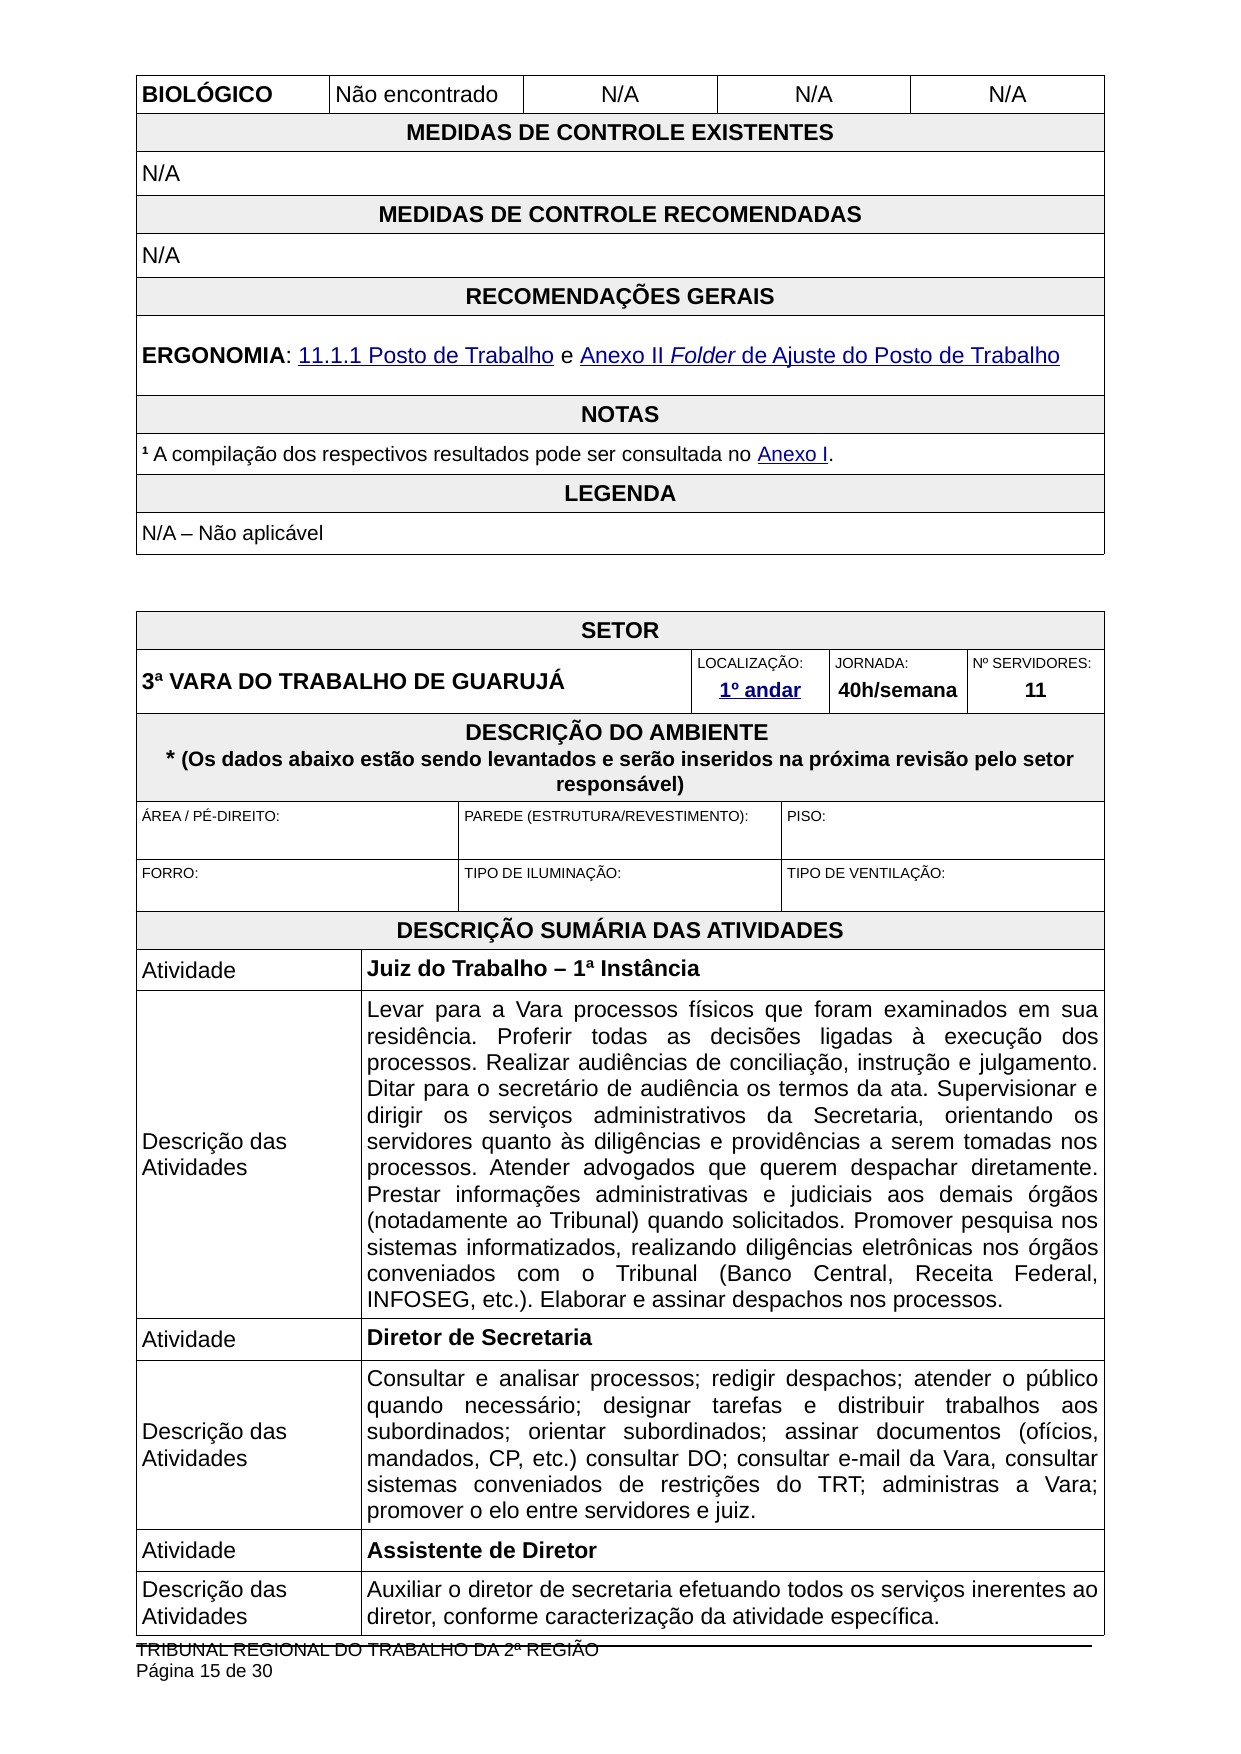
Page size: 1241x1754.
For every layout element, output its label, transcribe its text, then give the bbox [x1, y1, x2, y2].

table_cell N/A [137, 234, 1104, 277]
table_cell JORNADA: 40h/semana [830, 650, 967, 713]
table_cell DESCRIÇÃO DO AMBIENTE * (Os dados abaixo estão sendo levantados e serão inseridos na próxima revisão pelo setor responsável) [137, 714, 1104, 801]
table_cell N/A [524, 76, 717, 113]
table_cell N/A [911, 76, 1104, 113]
table_cell PAREDE (ESTRUTURA/REVESTIMENTO): [459, 802, 781, 859]
table_cell Descrição das Atividades [137, 1361, 361, 1529]
table_cell Nº SERVIDORES: 11 [968, 650, 1104, 713]
table_cell MEDIDAS DE CONTROLE RECOMENDADAS [137, 196, 1104, 233]
table_cell Não encontrado [330, 76, 523, 113]
table_cell ERGONOMIA: 11.1.1 Posto de Trabalho e Anexo II Folder de Ajuste do Posto de Trabalho [137, 316, 1104, 395]
table_header SETOR [137, 612, 1104, 649]
table_cell Consultar e analisar processos; redigir despachos; atender o público quando necessário; designar tarefas e distribuir trabalhos aos subordinados; orientar subordinados; assinar documentos (ofícios, mandados, CP, etc.) consultar DO; consultar e-mail da Vara, consultar sistemas conveniados de restrições do TRT; administras a Vara; promover o elo entre servidores e juiz. [362, 1361, 1104, 1529]
table_cell Atividade [137, 950, 361, 990]
table_cell BIOLÓGICO [137, 76, 329, 113]
table_cell Descrição das Atividades [137, 1572, 361, 1635]
table_cell Assistente de Diretor [362, 1530, 1104, 1571]
table_cell Auxiliar o diretor de secretaria efetuando todos os serviços inerentes ao diretor, conforme caracterização da atividade específica. [362, 1572, 1104, 1635]
table_cell MEDIDAS DE CONTROLE EXISTENTES [137, 114, 1104, 151]
table_cell TIPO DE VENTILAÇÃO: [782, 860, 1104, 911]
table_cell LOCALIZAÇÃO: 1º andar [692, 650, 829, 713]
table_cell Atividade [137, 1319, 361, 1359]
table_cell Atividade [137, 1530, 361, 1571]
table_cell TIPO DE ILUMINAÇÃO: [459, 860, 781, 911]
table_cell LEGENDA [137, 475, 1104, 512]
table_cell ÁREA / PÉ-DIREITO: [137, 802, 458, 859]
table_cell Diretor de Secretaria [362, 1319, 1104, 1359]
table_cell N/A – Não aplicável [137, 513, 1104, 553]
table_cell 3ª VARA DO TRABALHO DE GUARUJÁ [137, 650, 691, 713]
table_cell FORRO: [137, 860, 458, 911]
table_cell Juiz do Trabalho – 1ª Instância [362, 950, 1104, 990]
table_cell ¹ A compilação dos respectivos resultados pode ser consultada no Anexo I. [137, 434, 1104, 474]
table_cell Descrição das Atividades [137, 991, 361, 1318]
table_cell N/A [718, 76, 910, 113]
table_cell Levar para a Vara processos físicos que foram examinados em sua residência. Proferir todas as decisões ligadas à execução dos processos. Realizar audiências de conciliação, instrução e julgamento. Ditar para o secretário de audiência os termos da ata. Supervisionar e dirigir os serviços administrativos da Secretaria, orientando os servidores quanto às diligências e providências a serem tomadas nos processos. Atender advogados que querem despachar diretamente. Prestar informações administrativas e judiciais aos demais órgãos (notadamente ao Tribunal) quando solicitados. Promover pesquisa nos sistemas informatizados, realizando diligências eletrônicas nos órgãos conveniados com o Tribunal (Banco Central, Receita Federal, INFOSEG, etc.). Elaborar e assinar despachos nos processos. [362, 991, 1104, 1318]
table_cell RECOMENDAÇÕES GERAIS [137, 278, 1104, 315]
table_cell PISO: [782, 802, 1104, 859]
table_cell NOTAS [137, 396, 1104, 433]
table_cell N/A [137, 152, 1104, 195]
table_cell DESCRIÇÃO SUMÁRIA DAS ATIVIDADES [137, 912, 1104, 949]
